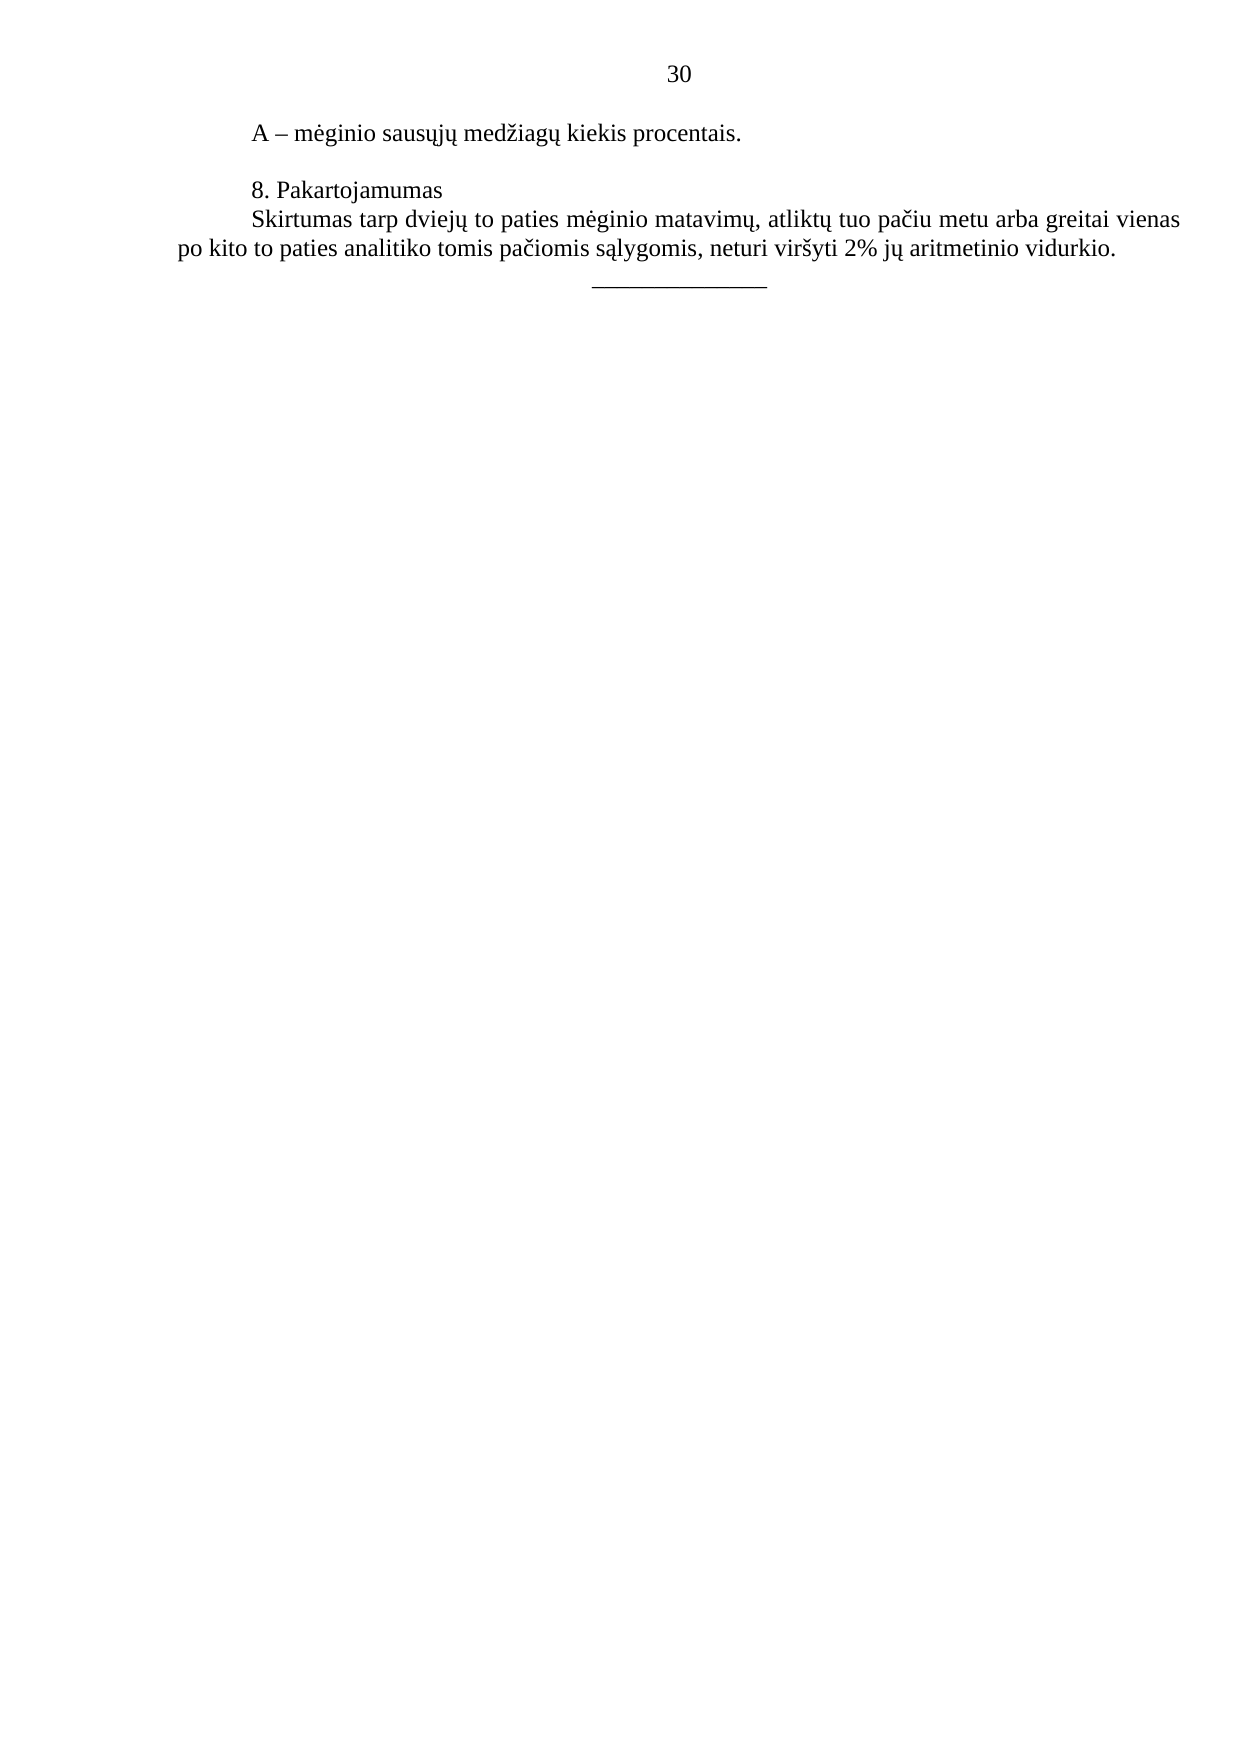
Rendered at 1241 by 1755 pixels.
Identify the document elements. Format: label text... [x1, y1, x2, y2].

text 8. Pakartojamumas [177, 176, 1181, 204]
text ______________ [177, 262, 1181, 291]
text Skirtumas tarp dviejų to paties mėginio matavimų, atliktų tuo pačiu metu arba greitai vienas po kito to paties analitiko tomis pačiomis sąlygomis, neturi viršyti 2% jų aritmetinio vidurkio. [177, 204, 1181, 262]
text A – mėginio sausųjų medžiagų kiekis procentais. [177, 118, 1181, 147]
